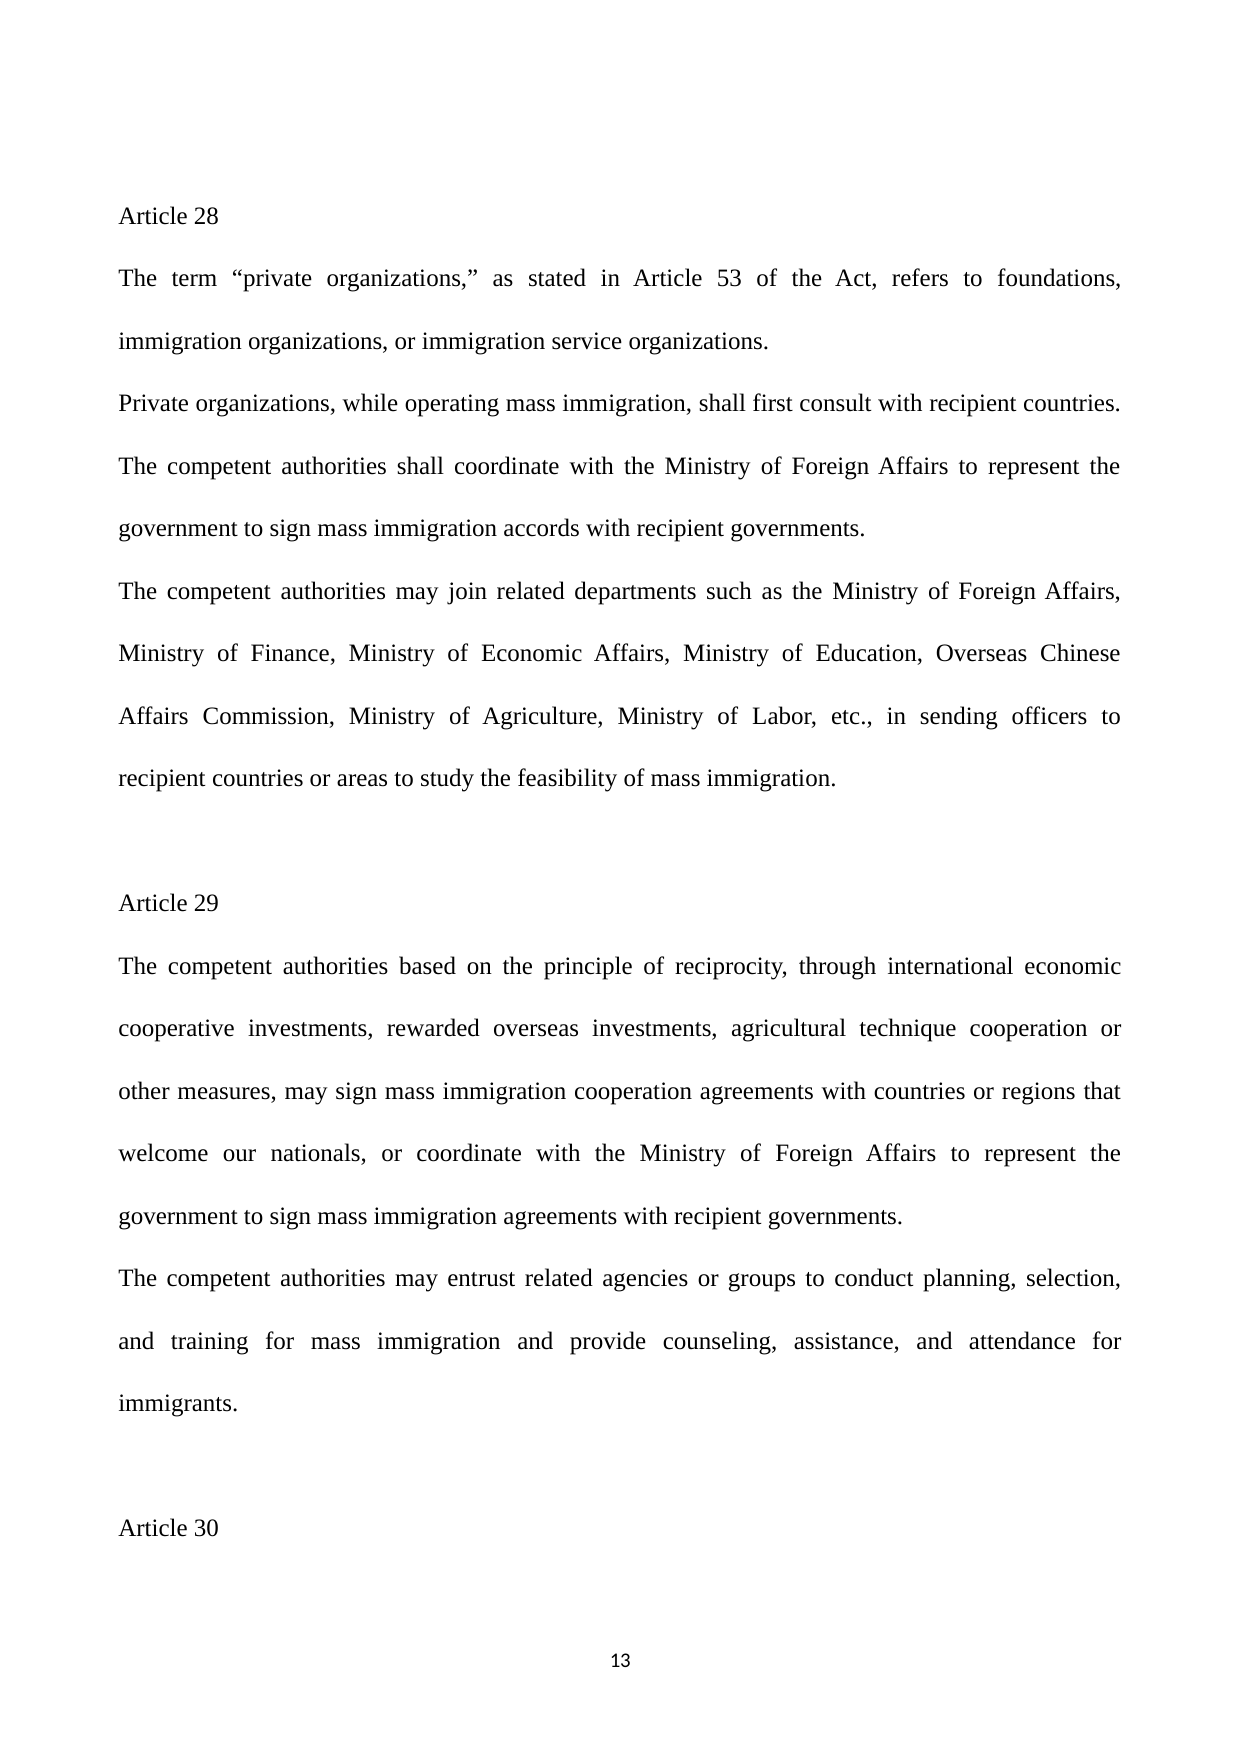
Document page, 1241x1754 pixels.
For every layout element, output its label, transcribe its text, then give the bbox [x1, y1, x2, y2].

text Article 28 [118, 174, 1122, 236]
text Article 29 [118, 861, 1122, 924]
text The term “private organizations,” as stated in Article 53 of the Act, refers to foundations, immigration organizations, or immigration service organizations. [118, 236, 1122, 361]
text Article 30 [118, 1486, 1122, 1549]
text Private organizations, while operating mass immigration, shall first consult with recipient countries. The competent authorities shall coordinate with the Ministry of Foreign Affairs to represent the government to sign mass immigration accords with recipient governments. [118, 361, 1122, 549]
text The competent authorities based on the principle of reciprocity, through international economic cooperative investments, rewarded overseas investments, agricultural technique cooperation or other measures, may sign mass immigration cooperation agreements with countries or regions that welcome our nationals, or coordinate with the Ministry of Foreign Affairs to represent the government to sign mass immigration agreements with recipient governments. [118, 924, 1122, 1236]
text The competent authorities may join related departments such as the Ministry of Foreign Affairs, Ministry of Finance, Ministry of Economic Affairs, Ministry of Education, Overseas Chinese Affairs Commission, Ministry of Agriculture, Ministry of Labor, etc., in sending officers to recipient countries or areas to study the feasibility of mass immigration. [118, 549, 1122, 799]
text The competent authorities may entrust related agencies or groups to conduct planning, selection, and training for mass immigration and provide counseling, assistance, and attendance for immigrants. [118, 1236, 1122, 1424]
